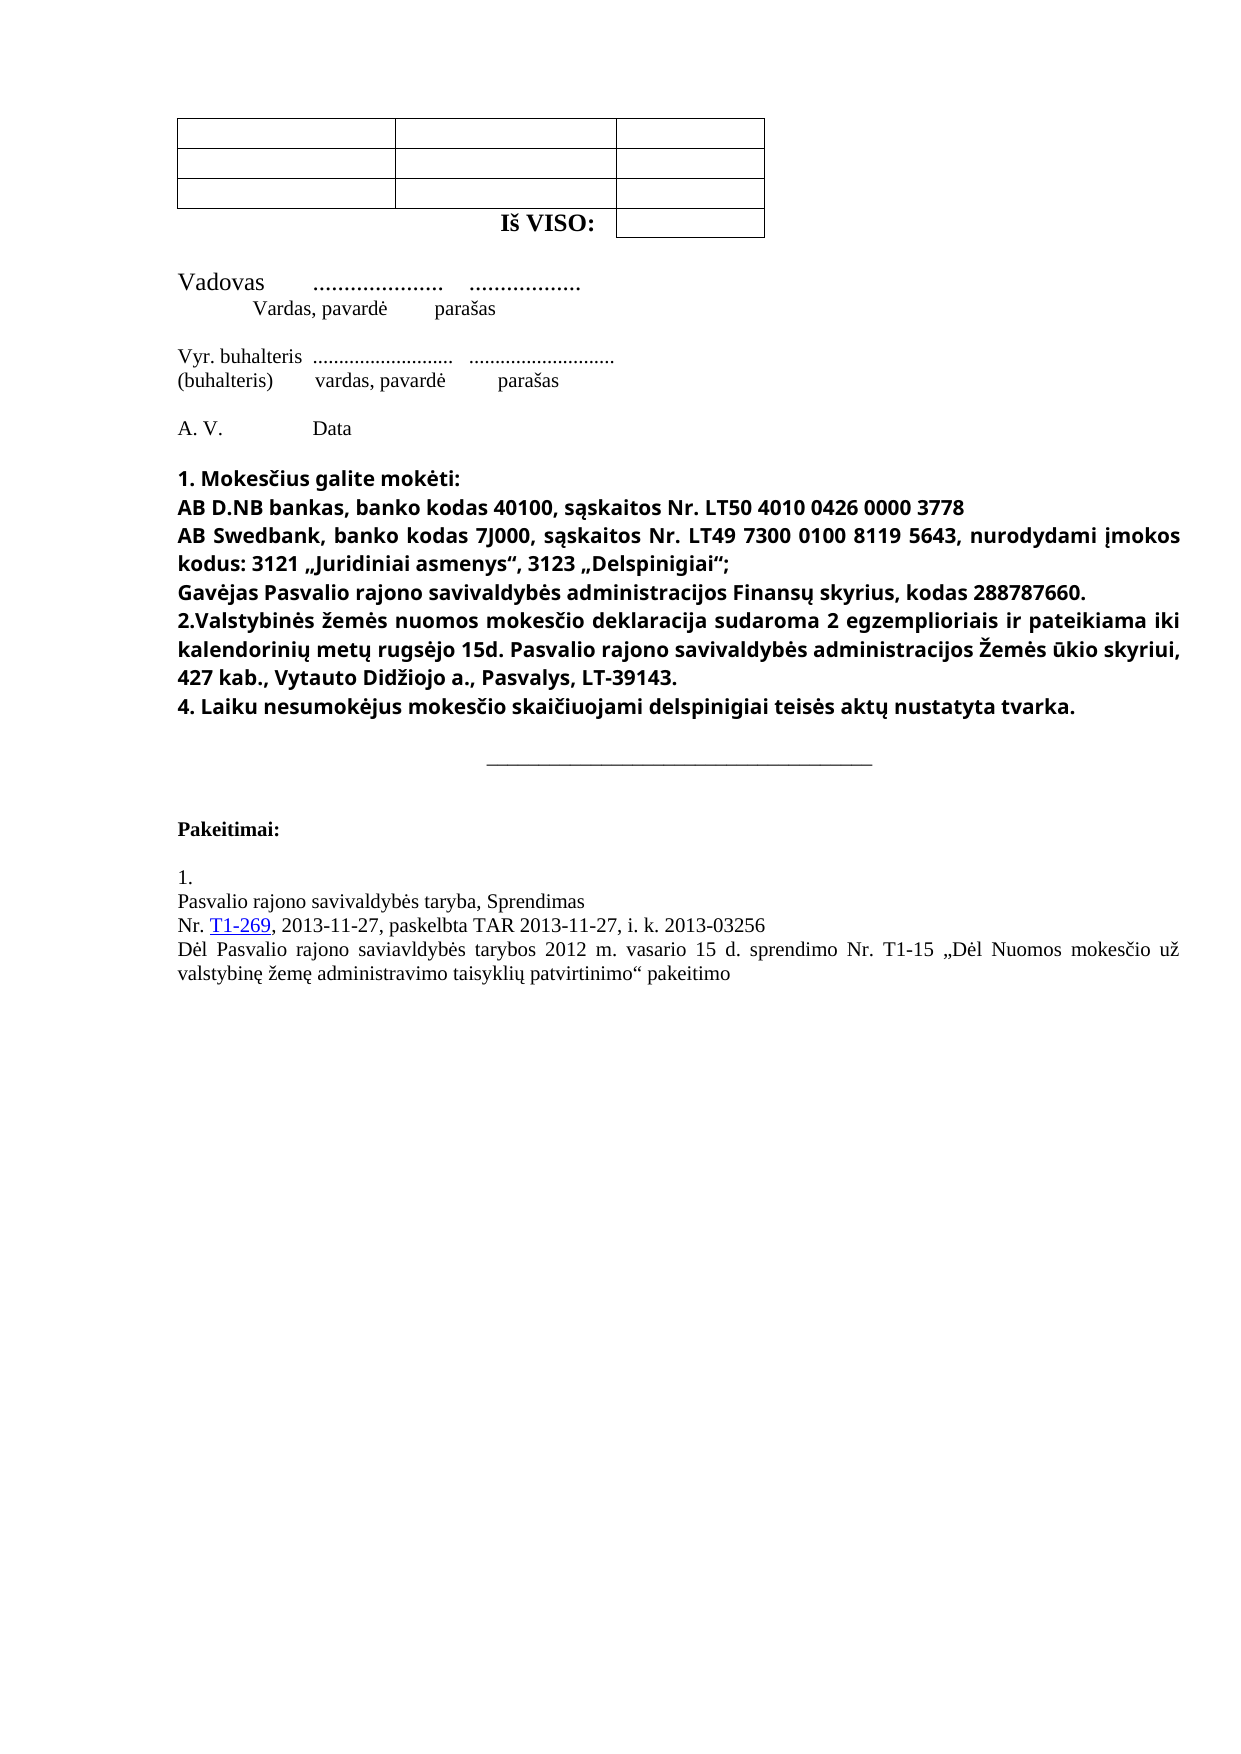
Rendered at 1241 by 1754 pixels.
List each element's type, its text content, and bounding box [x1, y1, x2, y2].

table_cell [617, 119, 764, 148]
text 1. [177, 864, 1181, 889]
text AB D.NB bankas, banko kodas 40100, sąskaitos Nr. LT50 4010 0426 0000 3778 [177, 493, 1181, 521]
table_cell [178, 119, 395, 148]
table_cell [396, 179, 616, 207]
text A. V. Data [177, 416, 1181, 440]
text 4. Laiku nesumokėjus mokesčio skaičiuojami delspinigiai teisės aktų nustatyta tvarka. [177, 692, 1181, 720]
text Gavėjas Pasvalio rajono savivaldybės administracijos Finansų skyrius, kodas 288787660. [177, 578, 1181, 606]
text 2.Valstybinės žemės nuomos mokesčio deklaracija sudaroma 2 egzemplioriais ir pateikiama iki kalendorinių metų rugsėjo 15d. Pasvalio rajono savivaldybės administracijos Žemės ūkio skyriui, 427 kab., Vytauto Didžiojo a., Pasvalys, LT-39143. [177, 606, 1181, 692]
text Vyr. buhalteris ........................... ............................ [177, 344, 1181, 368]
table_cell [178, 149, 395, 178]
text Pakeitimai: [177, 816, 1181, 841]
text (buhalteris) vardas, pavardė parašas [177, 368, 1181, 392]
text Vardas, pavardė parašas [177, 296, 1181, 320]
text Vadovas ..................... .................. [177, 267, 1181, 296]
text Dėl Pasvalio rajono saviavldybės tarybos 2012 m. vasario 15 d. sprendimo Nr. T1-15 „Dėl Nuomos mokesčio už valstybinę žemę administravimo taisyklių patvirtinimo“ pakeitimo [177, 937, 1181, 985]
table_cell [617, 209, 764, 237]
table_cell [617, 149, 764, 178]
table_cell [177, 209, 395, 237]
text Pasvalio rajono savivaldybės taryba, Sprendimas [177, 889, 1181, 913]
table_cell [617, 179, 764, 207]
table_cell [396, 149, 616, 178]
text 1. Mokesčius galite mokėti: [177, 464, 1181, 493]
text AB Swedbank, banko kodas 7J000, sąskaitos Nr. LT49 7300 0100 8119 5643, nurodydami įmokos kodus: 3121 „Juridiniai asmenys“, 3123 „Delspinigiai“; [177, 521, 1181, 578]
text Nr. T1-269, 2013-11-27, paskelbta TAR 2013-11-27, i. k. 2013-03256 [177, 913, 1181, 937]
text _____________________________________ [177, 744, 1181, 768]
table_cell [178, 179, 395, 207]
table_cell [396, 119, 616, 148]
table_cell Iš VISO: [395, 209, 616, 237]
